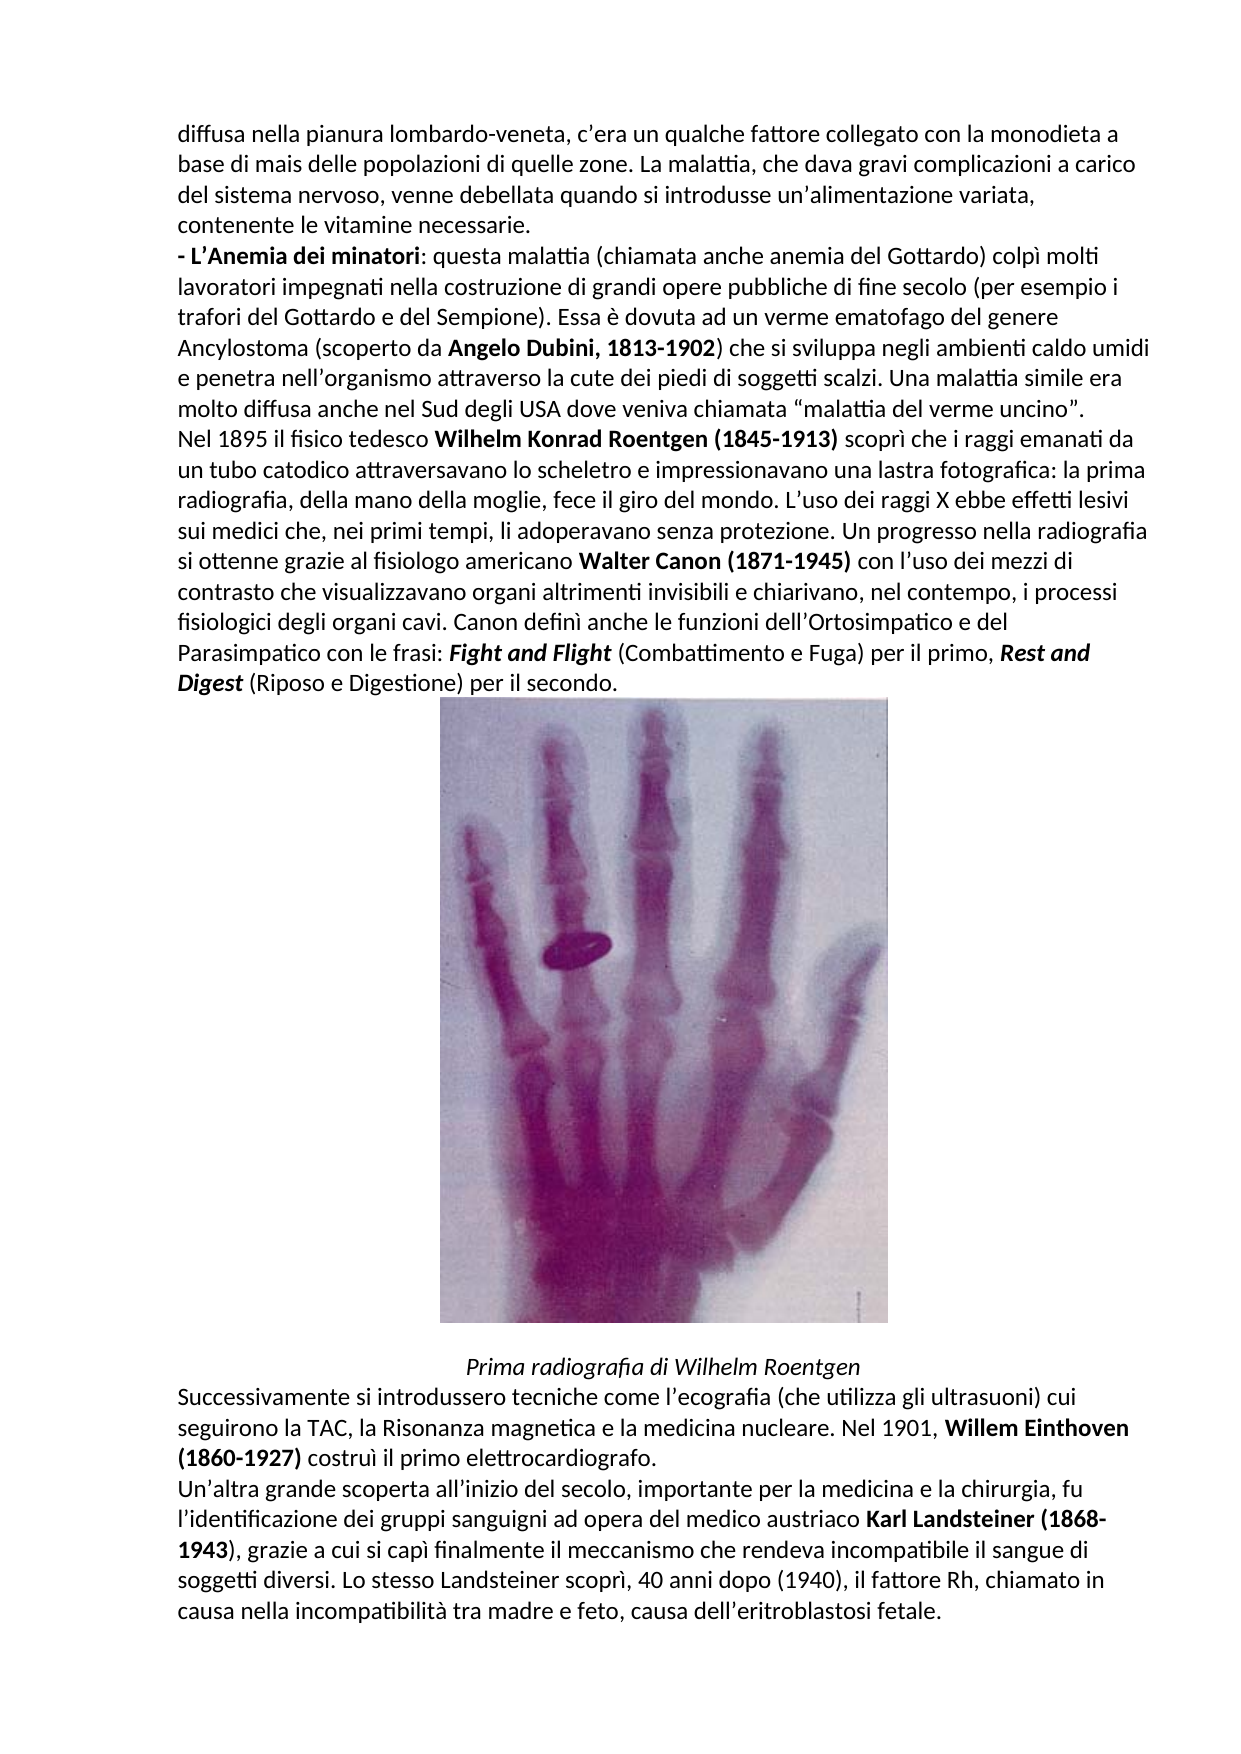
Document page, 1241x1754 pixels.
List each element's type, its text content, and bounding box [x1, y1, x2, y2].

text Prima radiografia di Wilhelm Roentgen [177, 1351, 1152, 1381]
picture [440, 697, 888, 1323]
text - L’Anemia dei minatori: questa malattia (chiamata anche anemia del Gottardo) colpì molti lavoratori impegnati nella costruzione di grandi opere pubbliche di fine secolo (per esempio i trafori del Gottardo e del Sempione). Essa è dovuta ad un verme ematofago del genere Ancylostoma (scoperto da Angelo Dubini, 1813-1902) che si sviluppa negli ambienti caldo umidi e penetra nell’organismo attraverso la cute dei piedi di soggetti scalzi. Una malattia simile era molto diffusa anche nel Sud degli USA dove veniva chiamata “malattia del verme uncino”. [177, 240, 1152, 423]
text Successivamente si introdussero tecniche come l’ecografia (che utilizza gli ultrasuoni) cui seguirono la TAC, la Risonanza magnetica e la medicina nucleare. Nel 1901, Willem Einthoven (1860-1927) costruì il primo elettrocardiografo. [177, 1381, 1152, 1473]
text Un’altra grande scoperta all’inizio del secolo, importante per la medicina e la chirurgia, fu l’identificazione dei gruppi sanguigni ad opera del medico austriaco Karl Landsteiner (1868-1943), grazie a cui si capì finalmente il meccanismo che rendeva incompatibile il sangue di soggetti diversi. Lo stesso Landsteiner scoprì, 40 anni dopo (1940), il fattore Rh, chiamato in causa nella incompatibilità tra madre e feto, causa dell’eritroblastosi fetale. [177, 1473, 1152, 1626]
text Nel 1895 il fisico tedesco Wilhelm Konrad Roentgen (1845-1913) scoprì che i raggi emanati da un tubo catodico attraversavano lo scheletro e impressionavano una lastra fotografica: la prima radiografia, della mano della moglie, fece il giro del mondo. L’uso dei raggi X ebbe effetti lesivi sui medici che, nei primi tempi, li adoperavano senza protezione. Un progresso nella radiografia si ottenne grazie al fisiologo americano Walter Canon (1871-1945) con l’uso dei mezzi di contrasto che visualizzavano organi altrimenti invisibili e chiarivano, nel contempo, i processi fisiologici degli organi cavi. Canon definì anche le funzioni dell’Ortosimpatico e del Parasimpatico con le frasi: Fight and Flight (Combattimento e Fuga) per il primo, Rest and Digest (Riposo e Digestione) per il secondo. [177, 423, 1152, 698]
text diffusa nella pianura lombardo-veneta, c’era un qualche fattore collegato con la monodieta a base di mais delle popolazioni di quelle zone. La malattia, che dava gravi complicazioni a carico del sistema nervoso, venne debellata quando si introdusse un’alimentazione variata, contenente le vitamine necessarie. [177, 118, 1152, 240]
